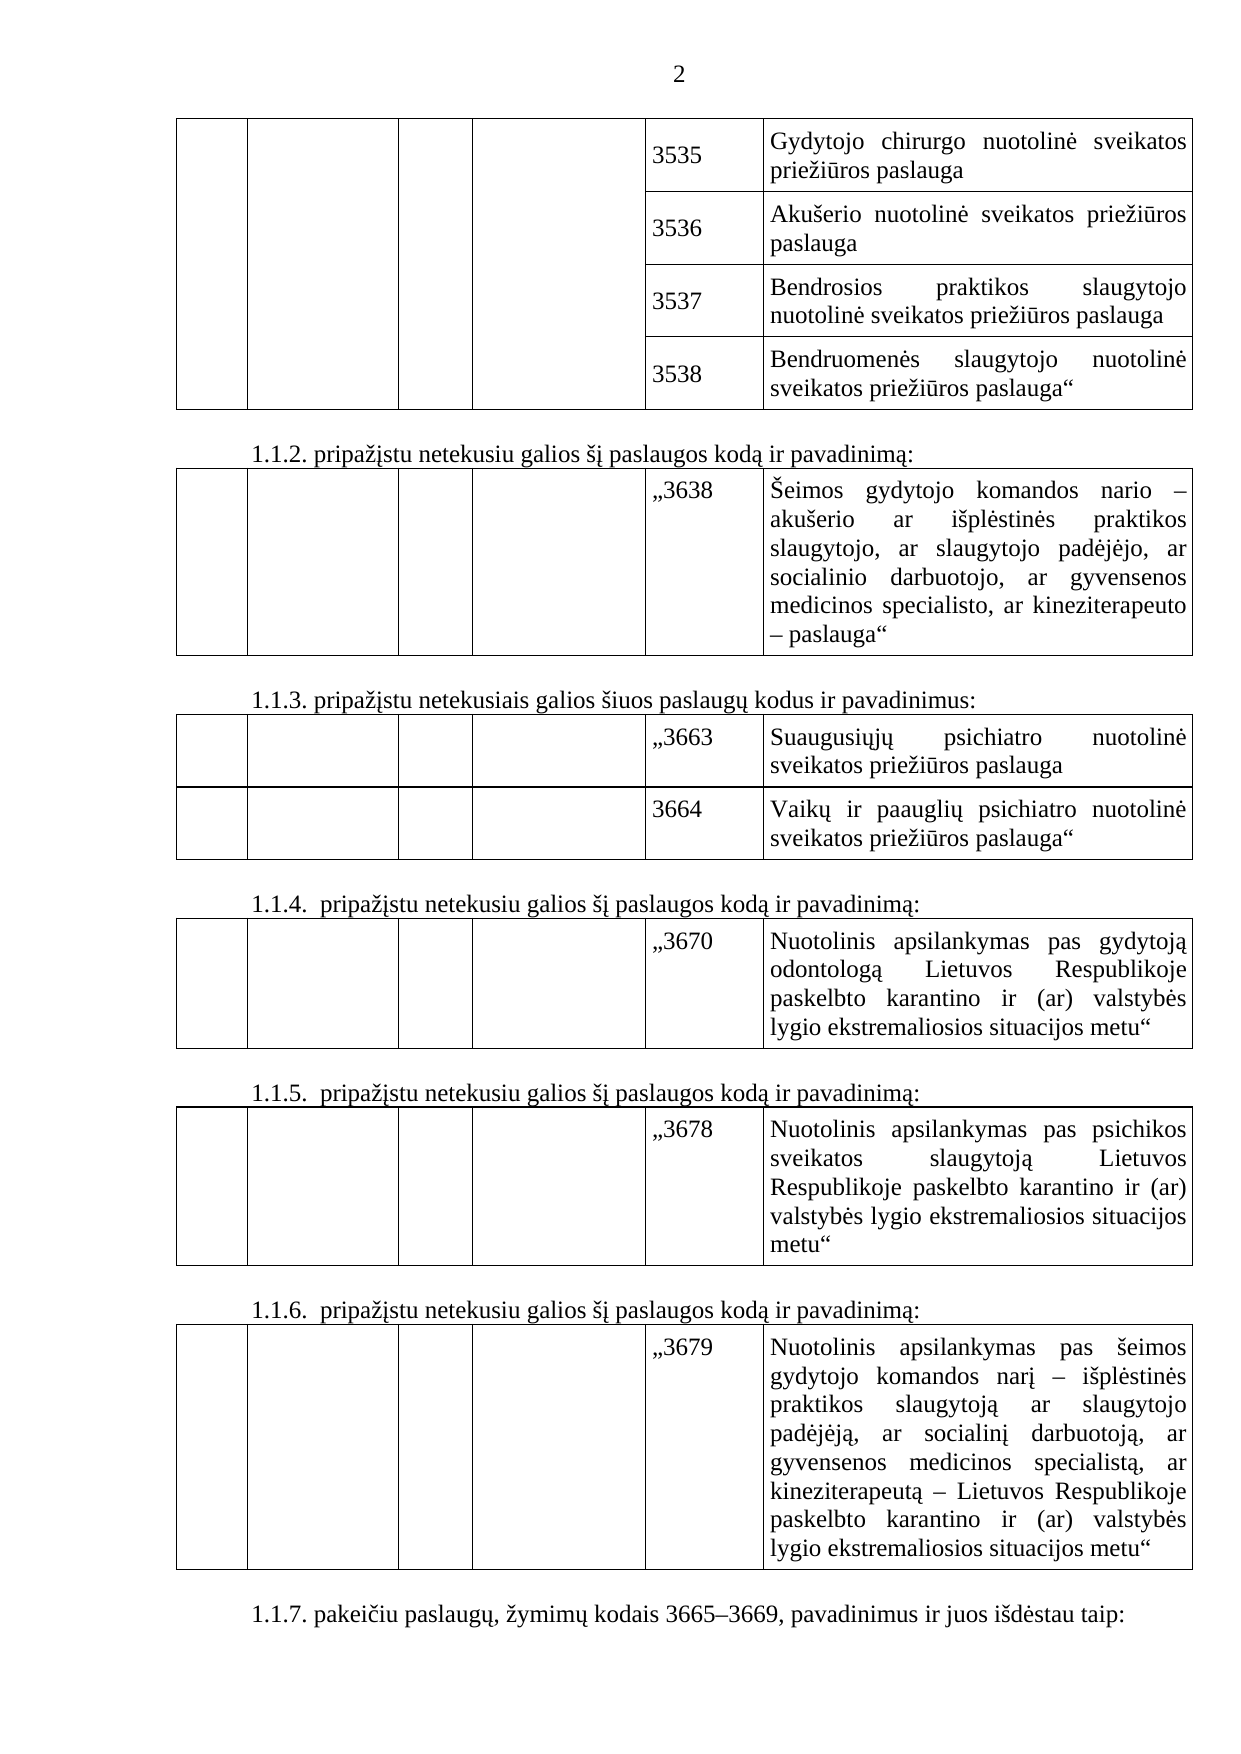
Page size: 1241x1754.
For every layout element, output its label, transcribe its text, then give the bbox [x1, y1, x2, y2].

table_cell [399, 788, 472, 859]
table_header [473, 469, 645, 655]
table_cell 3538 [646, 337, 763, 409]
table_cell 3537 [646, 265, 763, 336]
table_header [473, 715, 645, 786]
table_header „3638 [646, 469, 763, 655]
table_cell 3536 [646, 192, 763, 263]
table_header [177, 919, 247, 1048]
table_header [177, 715, 247, 786]
table_cell [248, 788, 398, 859]
table_header [399, 919, 472, 1048]
table_cell Gydytojo chirurgo nuotolinė sveikatos priežiūros paslauga [764, 119, 1192, 191]
table_header [399, 119, 472, 409]
table_cell Bendruomenės slaugytojo nuotolinė sveikatos priežiūros paslauga“ [764, 337, 1192, 409]
table_header [177, 119, 247, 409]
table_header [177, 469, 247, 655]
table_header Suaugusiųjų psichiatro nuotolinė sveikatos priežiūros paslauga [764, 715, 1192, 786]
table_cell Vaikų ir paauglių psichiatro nuotolinė sveikatos priežiūros paslauga“ [764, 788, 1192, 859]
text 1.1.5. pripažįstu netekusiu galios šį paslaugos kodą ir pavadinimą: [251, 1078, 1181, 1106]
table_header „3679 [646, 1325, 763, 1569]
table_header [399, 715, 472, 786]
table_cell 3664 [646, 788, 763, 859]
table_header „3678 [646, 1108, 763, 1265]
table_header „3670 [646, 919, 763, 1048]
text 1.1.3. pripažįstu netekusiais galios šiuos paslaugų kodus ir pavadinimus: [177, 685, 1181, 714]
table_header [248, 919, 398, 1048]
table_header [473, 119, 645, 409]
table_header [248, 119, 398, 409]
table_header [248, 469, 398, 655]
table_header [177, 1325, 247, 1569]
table_header [248, 1108, 398, 1265]
table_header [473, 1108, 645, 1265]
table_header [399, 469, 472, 655]
text 1.1.6. pripažįstu netekusiu galios šį paslaugos kodą ir pavadinimą: [251, 1295, 1181, 1324]
table_header [177, 1108, 247, 1265]
table_cell [473, 788, 645, 859]
table_header [399, 1108, 472, 1265]
table_header [399, 1325, 472, 1569]
table_header [248, 1325, 398, 1569]
table_header Nuotolinis apsilankymas pas gydytoją odontologą Lietuvos Respublikoje paskelbto karantino ir (ar) valstybės lygio ekstremaliosios situacijos metu“ [764, 919, 1192, 1048]
table_cell Bendrosios praktikos slaugytojo nuotolinė sveikatos priežiūros paslauga [764, 265, 1192, 336]
table_header [473, 919, 645, 1048]
table_cell [177, 788, 247, 859]
table_header Šeimos gydytojo komandos nario – akušerio ar išplėstinės praktikos slaugytojo, ar slaugytojo padėjėjo, ar socialinio darbuotojo, ar gyvensenos medicinos specialisto, ar kineziterapeuto – paslauga“ [764, 469, 1192, 655]
table_header „3663 [646, 715, 763, 786]
table_header [473, 1325, 645, 1569]
text 1.1.2. pripažįstu netekusiu galios šį paslaugos kodą ir pavadinimą: [251, 439, 1181, 467]
text 1.1.7. pakeičiu paslaugų, žymimų kodais 3665–3669, pavadinimus ir juos išdėstau taip: [177, 1599, 1181, 1628]
table_cell 3535 [646, 119, 763, 191]
text 1.1.4. pripažįstu netekusiu galios šį paslaugos kodą ir pavadinimą: [251, 889, 1181, 918]
table_header [248, 715, 398, 786]
table_cell Akušerio nuotolinė sveikatos priežiūros paslauga [764, 192, 1192, 263]
table_header Nuotolinis apsilankymas pas psichikos sveikatos slaugytoją Lietuvos Respublikoje paskelbto karantino ir (ar) valstybės lygio ekstremaliosios situacijos metu“ [764, 1108, 1192, 1265]
table_header Nuotolinis apsilankymas pas šeimos gydytojo komandos narį – išplėstinės praktikos slaugytoją ar slaugytojo padėjėją, ar socialinį darbuotoją, ar gyvensenos medicinos specialistą, ar kineziterapeutą – Lietuvos Respublikoje paskelbto karantino ir (ar) valstybės lygio ekstremaliosios situacijos metu“ [764, 1325, 1192, 1569]
